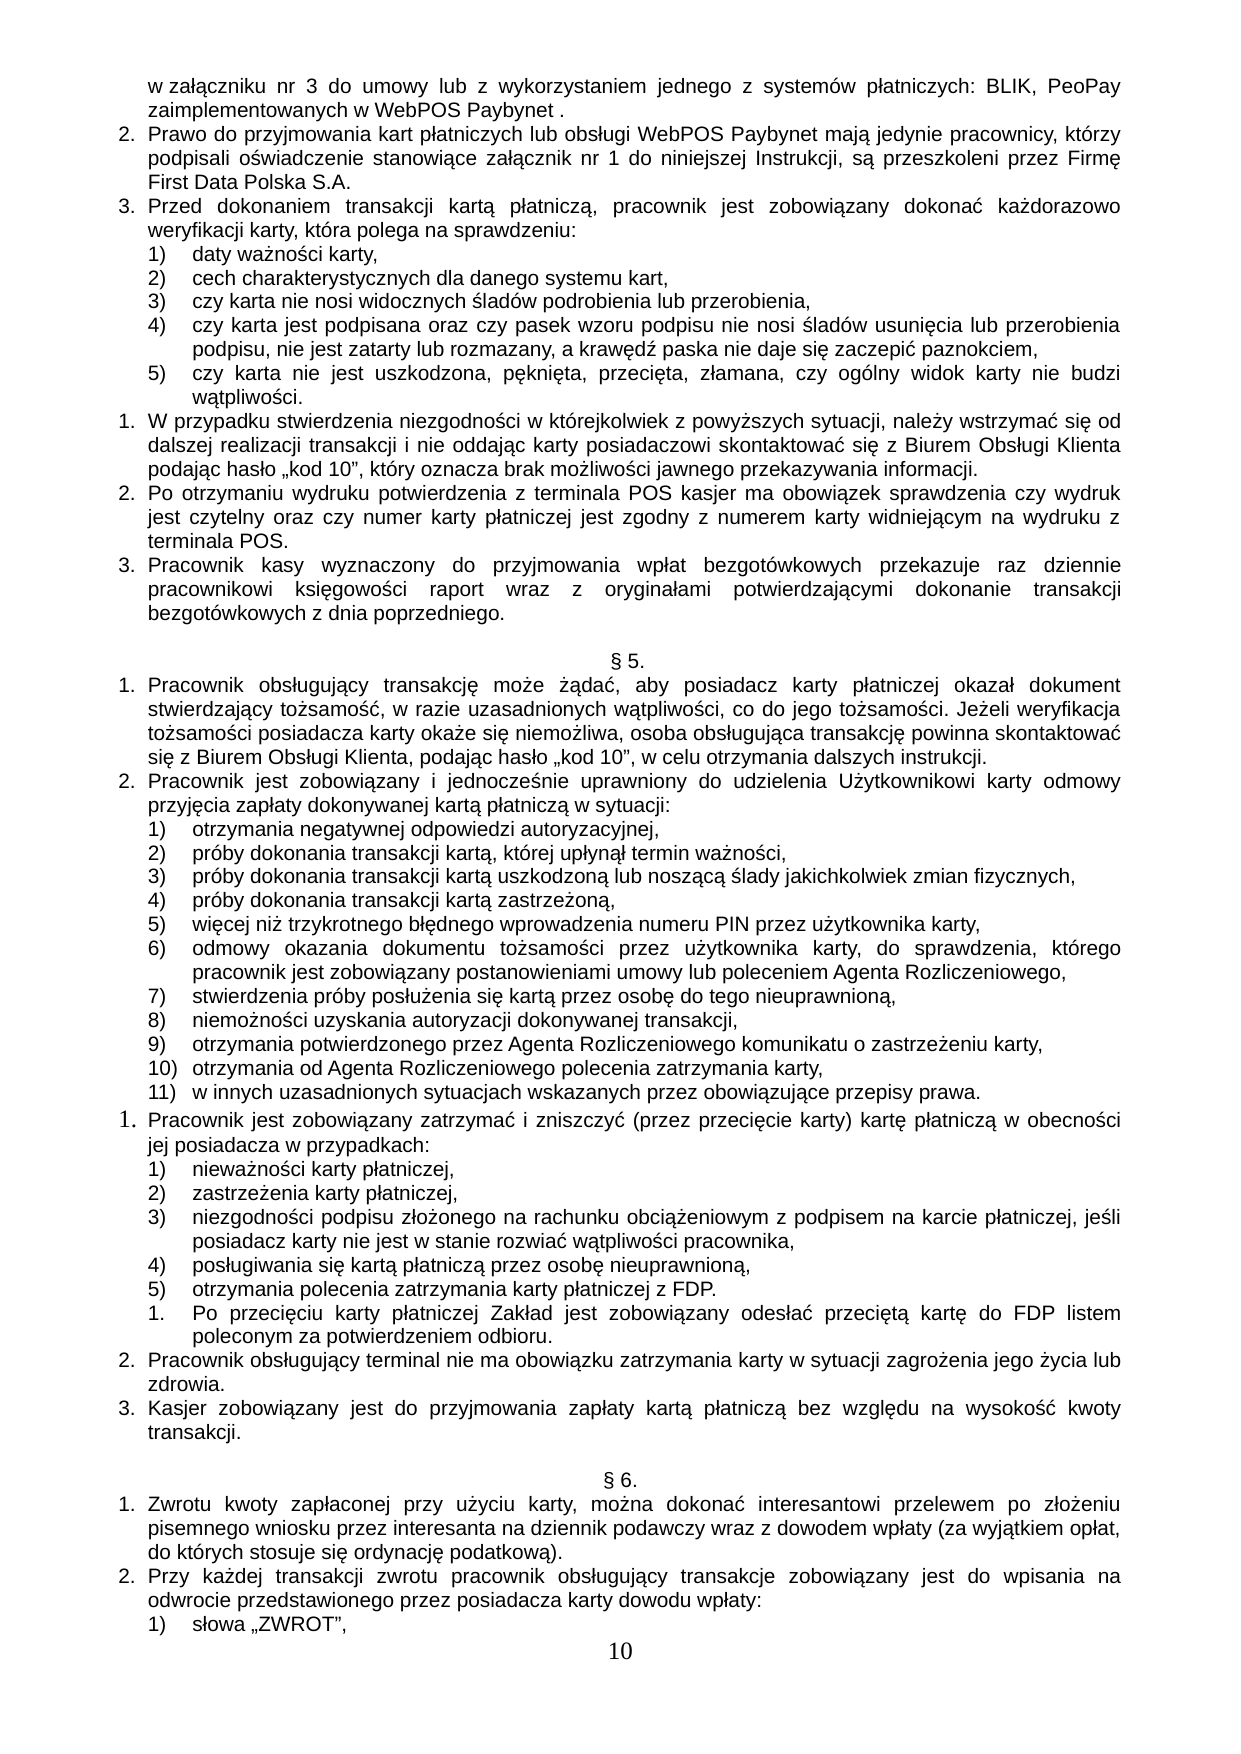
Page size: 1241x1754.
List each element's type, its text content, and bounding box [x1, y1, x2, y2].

list W przypadku stwierdzenia niezgodności w którejkolwiek z powyższych sytuacji, należy wstrzymać się od dalszej realizacji transakcji i nie oddając karty posiadaczowi skontaktować się z Biurem Obsługi Klienta podając hasło „kod 10”, który oznacza brak możliwości jawnego przekazywania informacji. [118, 409, 1122, 481]
list Kasjer zobowiązany jest do przyjmowania zapłaty kartą płatniczą bez względu na wysokość kwoty transakcji. [118, 1396, 1122, 1444]
list odmowy okazania dokumentu tożsamości przez użytkownika karty, do sprawdzenia, którego pracownik jest zobowiązany postanowieniami umowy lub poleceniem Agenta Rozliczeniowego, [148, 936, 1122, 984]
list czy karta jest podpisana oraz czy pasek wzoru podpisu nie nosi śladów usunięcia lub przerobienia podpisu, nie jest zatarty lub rozmazany, a krawędź paska nie daje się zaczepić paznokciem, [148, 313, 1122, 361]
list próby dokonania transakcji kartą, której upłynął termin ważności, [148, 840, 1122, 864]
list słowa „ZWROT”, [148, 1612, 1122, 1636]
list Pracownik jest zobowiązany i jednocześnie uprawniony do udzielenia Użytkownikowi karty odmowy przyjęcia zapłaty dokonywanej kartą płatniczą w sytuacji: [118, 768, 1122, 816]
list w innych uzasadnionych sytuacjach wskazanych przez obowiązujące przepisy prawa. [148, 1080, 1122, 1104]
list Pracownik jest zobowiązany zatrzymać i zniszczyć (przez przecięcie karty) kartę płatniczą w obecności jej posiadacza w przypadkach: [118, 1104, 1122, 1157]
list zastrzeżenia karty płatniczej, [148, 1181, 1122, 1204]
list Przy każdej transakcji zwrotu pracownik obsługujący transakcje zobowiązany jest do wpisania na odwrocie przedstawionego przez posiadacza karty dowodu wpłaty: [118, 1564, 1122, 1612]
list Po otrzymaniu wydruku potwierdzenia z terminala POS kasjer ma obowiązek sprawdzenia czy wydruk jest czytelny oraz czy numer karty płatniczej jest zgodny z numerem karty widniejącym na wydruku z terminala POS. [118, 481, 1122, 553]
list otrzymania od Agenta Rozliczeniowego polecenia zatrzymania karty, [148, 1056, 1122, 1080]
list Po przecięciu karty płatniczej Zakład jest zobowiązany odesłać przeciętą kartę do FDP listem poleconym za potwierdzeniem odbioru. [148, 1300, 1122, 1348]
list niezgodności podpisu złożonego na rachunku obciążeniowym z podpisem na karcie płatniczej, jeśli posiadacz karty nie jest w stanie rozwiać wątpliwości pracownika, [148, 1204, 1122, 1252]
list Zwrotu kwoty zapłaconej przy użyciu karty, można dokonać interesantowi przelewem po złożeniu pisemnego wniosku przez interesanta na dziennik podawczy wraz z dowodem wpłaty (za wyjątkiem opłat, do których stosuje się ordynację podatkową). [118, 1492, 1122, 1564]
list próby dokonania transakcji kartą zastrzeżoną, [148, 888, 1122, 912]
list nieważności karty płatniczej, [148, 1157, 1122, 1181]
list stwierdzenia próby posłużenia się kartą przez osobę do tego nieuprawnioną, [148, 984, 1122, 1008]
list Przed dokonaniem transakcji kartą płatniczą, pracownik jest zobowiązany dokonać każdorazowo weryfikacji karty, która polega na sprawdzeniu: [118, 193, 1122, 241]
list czy karta nie nosi widocznych śladów podrobienia lub przerobienia, [148, 289, 1122, 313]
list Pracownik obsługujący transakcję może żądać, aby posiadacz karty płatniczej okazał dokument stwierdzający tożsamość, w razie uzasadnionych wątpliwości, co do jego tożsamości. Jeżeli weryfikacja tożsamości posiadacza karty okaże się niemożliwa, osoba obsługująca transakcję powinna skontaktować się z Biurem Obsługi Klienta, podając hasło „kod 10”, w celu otrzymania dalszych instrukcji. [118, 673, 1122, 768]
list niemożności uzyskania autoryzacji dokonywanej transakcji, [148, 1008, 1122, 1032]
list posługiwania się kartą płatniczą przez osobę nieuprawnioną, [148, 1252, 1122, 1276]
list Pracownik kasy wyznaczony do przyjmowania wpłat bezgotówkowych przekazuje raz dziennie pracownikowi księgowości raport wraz z oryginałami potwierdzającymi dokonanie transakcji bezgotówkowych z dnia poprzedniego. [118, 553, 1122, 625]
list Pracownik obsługujący terminal nie ma obowiązku zatrzymania karty w sytuacji zagrożenia jego życia lub zdrowia. [118, 1348, 1122, 1396]
list więcej niż trzykrotnego błędnego wprowadzenia numeru PIN przez użytkownika karty, [148, 912, 1122, 936]
text § 6. [118, 1468, 1122, 1492]
list w załączniku nr 3 do umowy lub z wykorzystaniem jednego z systemów płatniczych: BLIK, PeoPay zaimplementowanych w WebPOS Paybynet . [118, 74, 1122, 122]
list próby dokonania transakcji kartą uszkodzoną lub noszącą ślady jakichkolwiek zmian fizycznych, [148, 864, 1122, 888]
list otrzymania polecenia zatrzymania karty płatniczej z FDP. [148, 1276, 1122, 1300]
list Prawo do przyjmowania kart płatniczych lub obsługi WebPOS Paybynet mają jedynie pracownicy, którzy podpisali oświadczenie stanowiące załącznik nr 1 do niniejszej Instrukcji, są przeszkoleni przez Firmę First Data Polska S.A. [118, 122, 1122, 193]
list otrzymania potwierdzonego przez Agenta Rozliczeniowego komunikatu o zastrzeżeniu karty, [148, 1032, 1122, 1056]
list cech charakterystycznych dla danego systemu kart, [148, 265, 1122, 289]
text § 5. [133, 649, 1122, 673]
list otrzymania negatywnej odpowiedzi autoryzacyjnej, [148, 816, 1122, 840]
list daty ważności karty, [148, 241, 1122, 265]
list czy karta nie jest uszkodzona, pęknięta, przecięta, złamana, czy ogólny widok karty nie budzi wątpliwości. [148, 361, 1122, 409]
